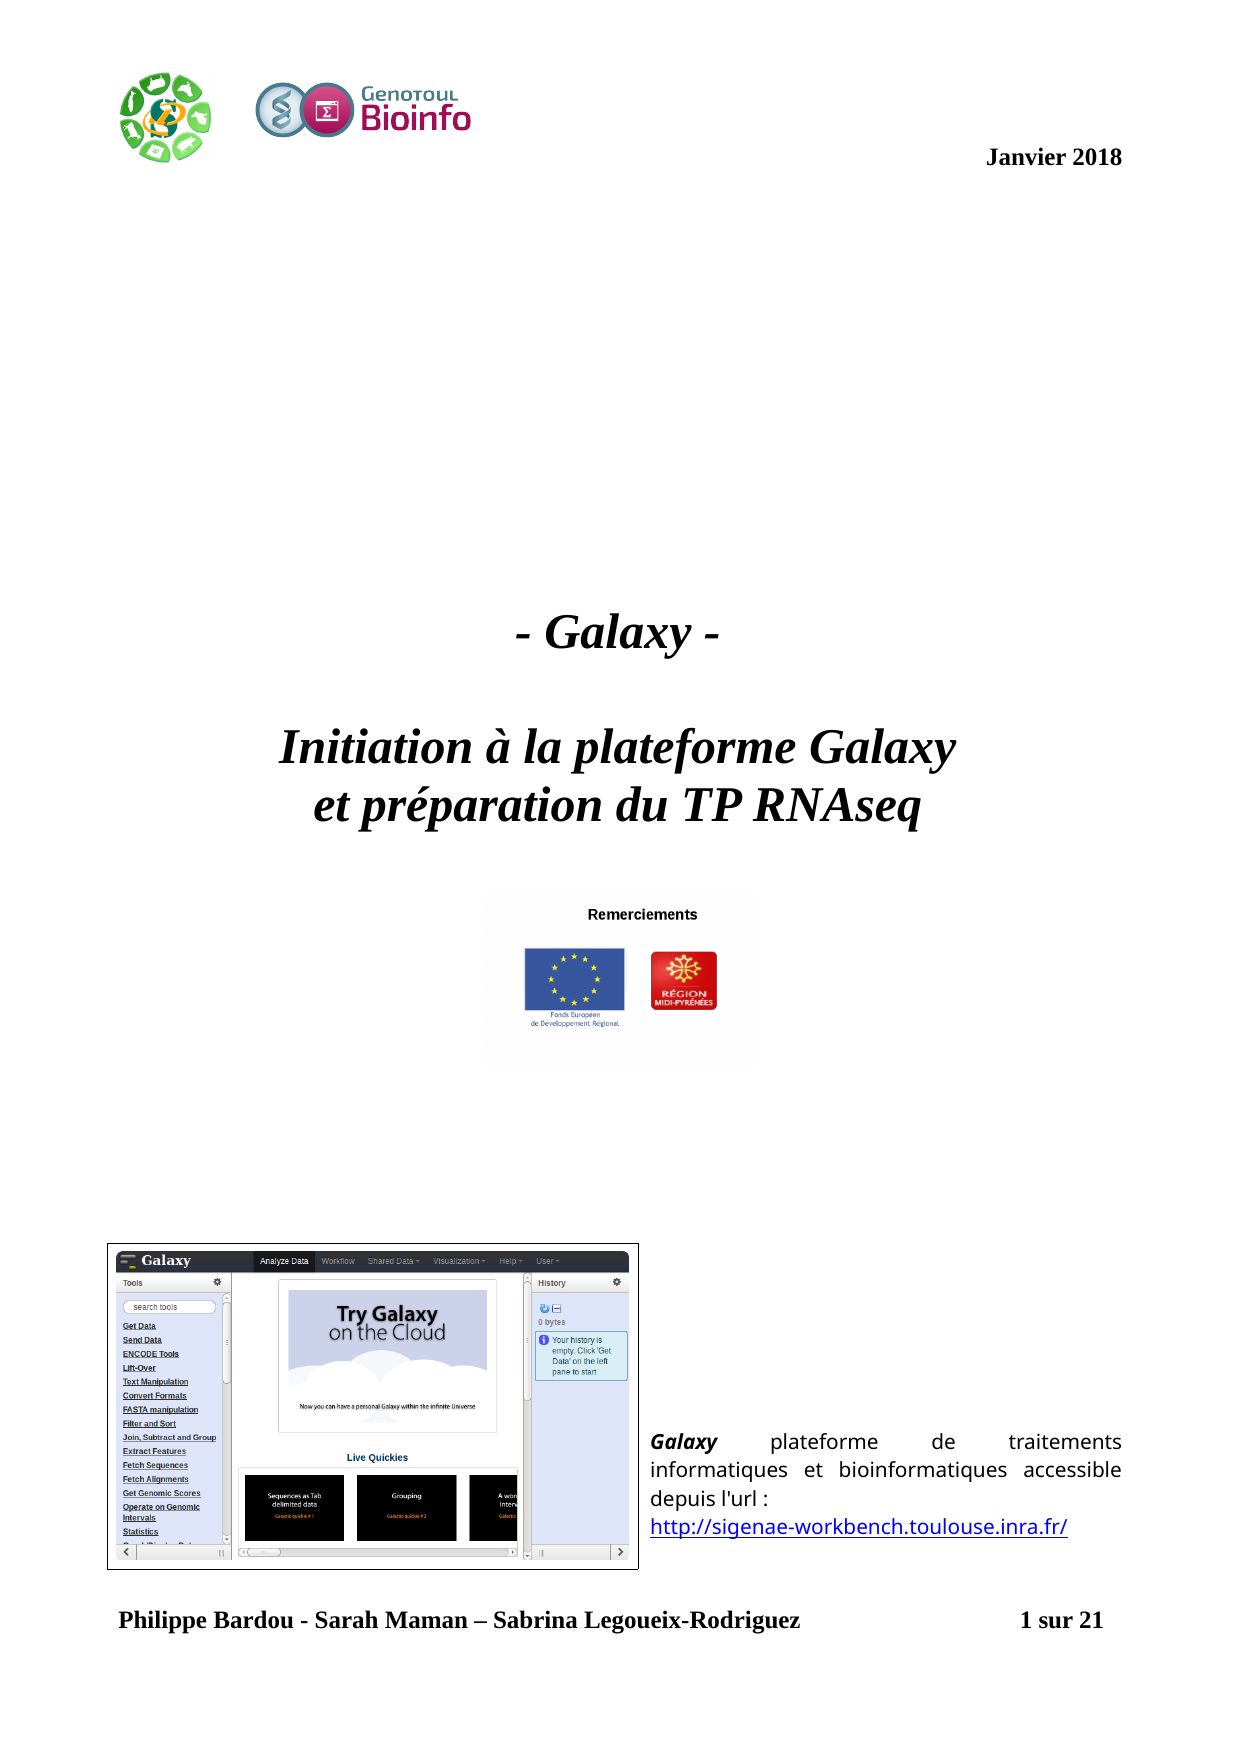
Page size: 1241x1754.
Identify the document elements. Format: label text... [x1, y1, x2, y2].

picture [117, 71, 212, 164]
text Initiation à la plateforme Galaxy [118, 717, 1122, 775]
text - Galaxy - [118, 602, 1122, 660]
picture [248, 75, 479, 145]
picture [481, 889, 759, 1066]
text et préparation du TP RNAseq [118, 775, 1122, 832]
picture [116, 1251, 629, 1560]
text Galaxy plateforme de traitements informatiques et bioinformatiques accessible depuis l'url : [639, 1427, 1122, 1512]
text http://sigenae-workbench.toulouse.inra.fr/ [639, 1512, 1122, 1541]
